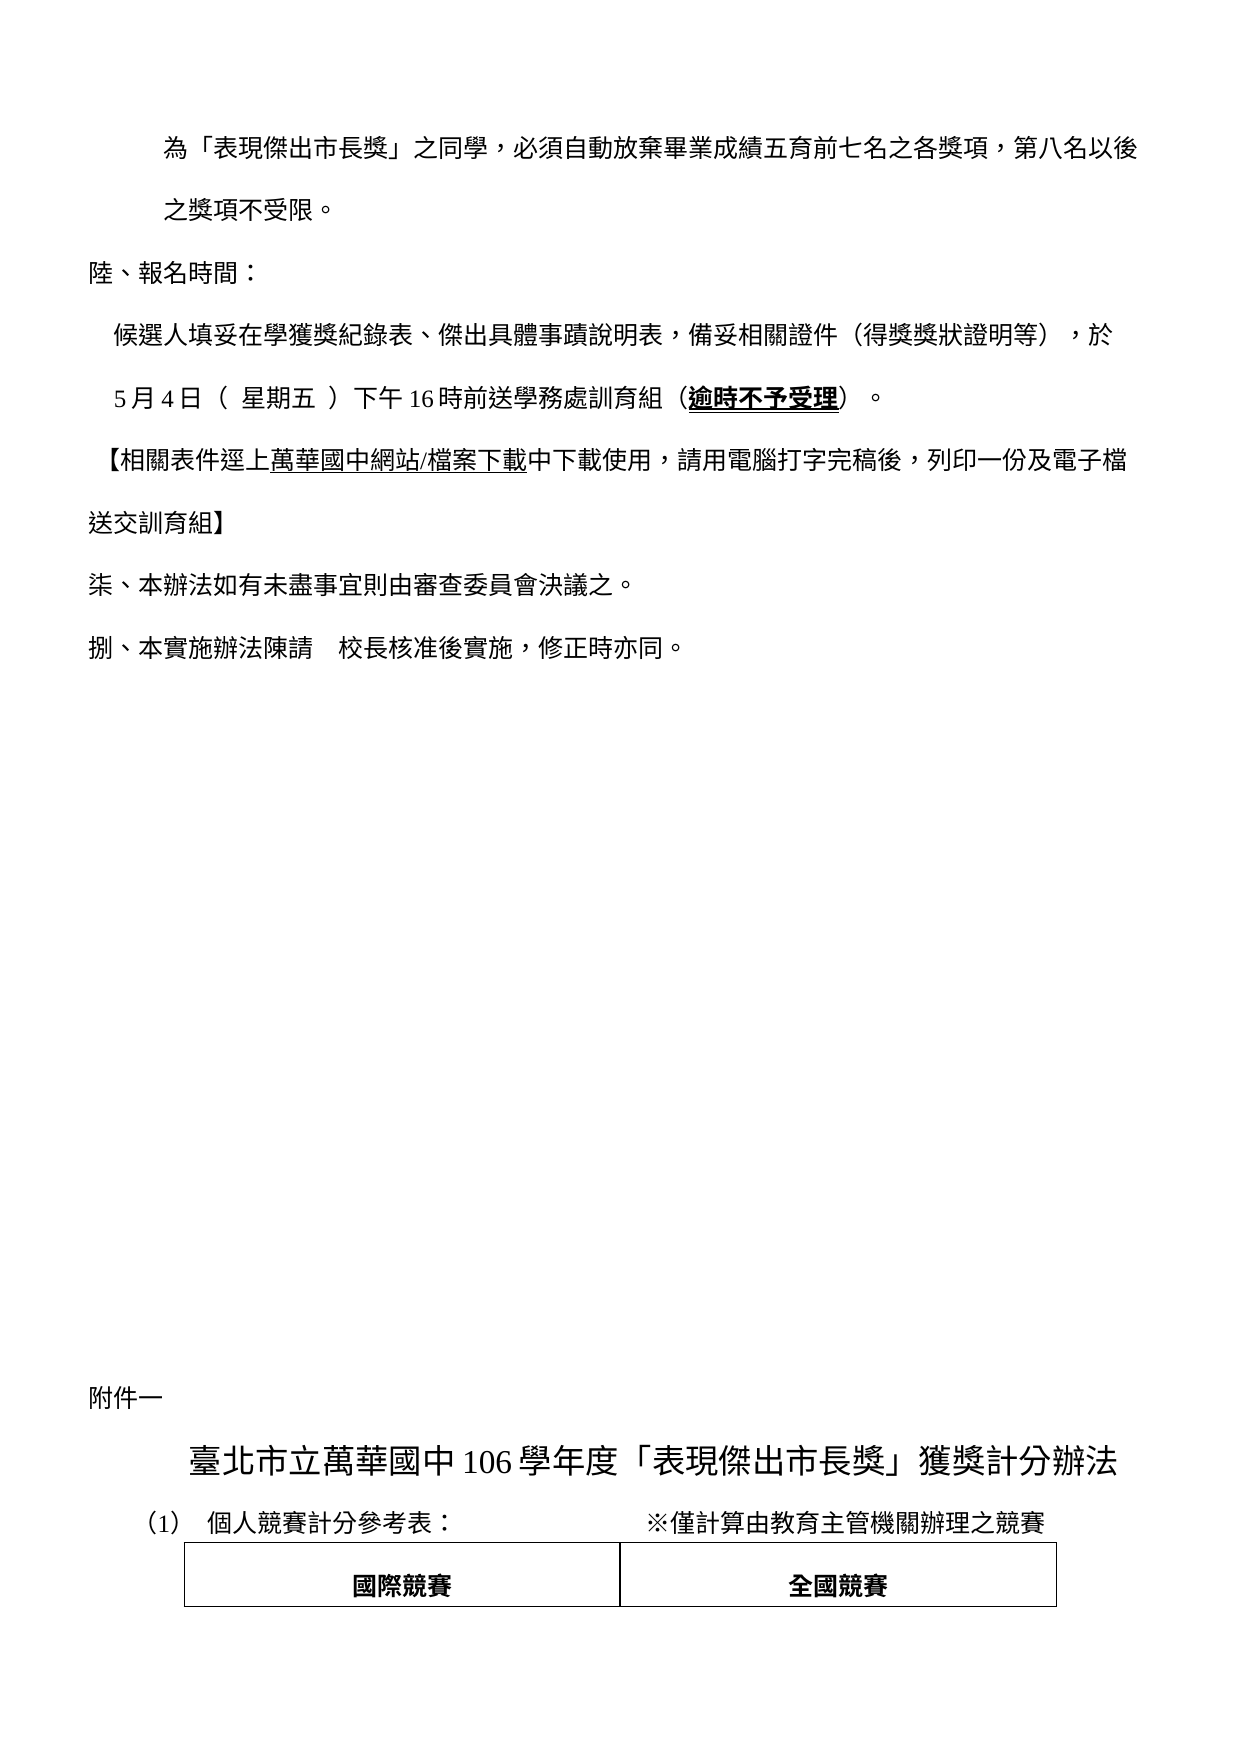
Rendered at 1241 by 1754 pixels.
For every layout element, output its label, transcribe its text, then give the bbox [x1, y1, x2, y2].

text 臺北市立萬華國中106學年度「表現傑出市長獎」獲獎計分辦法 [89, 1417, 1152, 1479]
text 捌、本實施辦法陳請 校長核准後實施，修正時亦同。 [89, 604, 1152, 667]
text 柒、本辦法如有未盡事宜則由審查委員會決議之。 [89, 542, 1152, 604]
text 候選人填妥在學獲獎紀錄表、傑出具體事蹟說明表，備妥相關證件（得獎獎狀證明等），於 5月4日（ 星期五 ）下午16時前送學務處訓育組（逾時不予受理）。 【相關表件逕上萬華國中網站/檔案下載中下載使用，請用電腦打字完稿後，列印一份及電子檔 送交訓育組】 [89, 292, 1152, 542]
table_header 國際競賽 [185, 1543, 619, 1606]
text 為「表現傑出市長獎」之同學，必須自動放棄畢業成績五育前七名之各獎項，第八名以後之獎項不受限。 [114, 104, 1152, 229]
text 陸、報名時間： [89, 229, 1152, 292]
table_header 全國競賽 [621, 1543, 1056, 1606]
text 附件一 [89, 1354, 1152, 1417]
list 個人競賽計分參考表： ※僅計算由教育主管機關辦理之競賽 [132, 1479, 1152, 1542]
